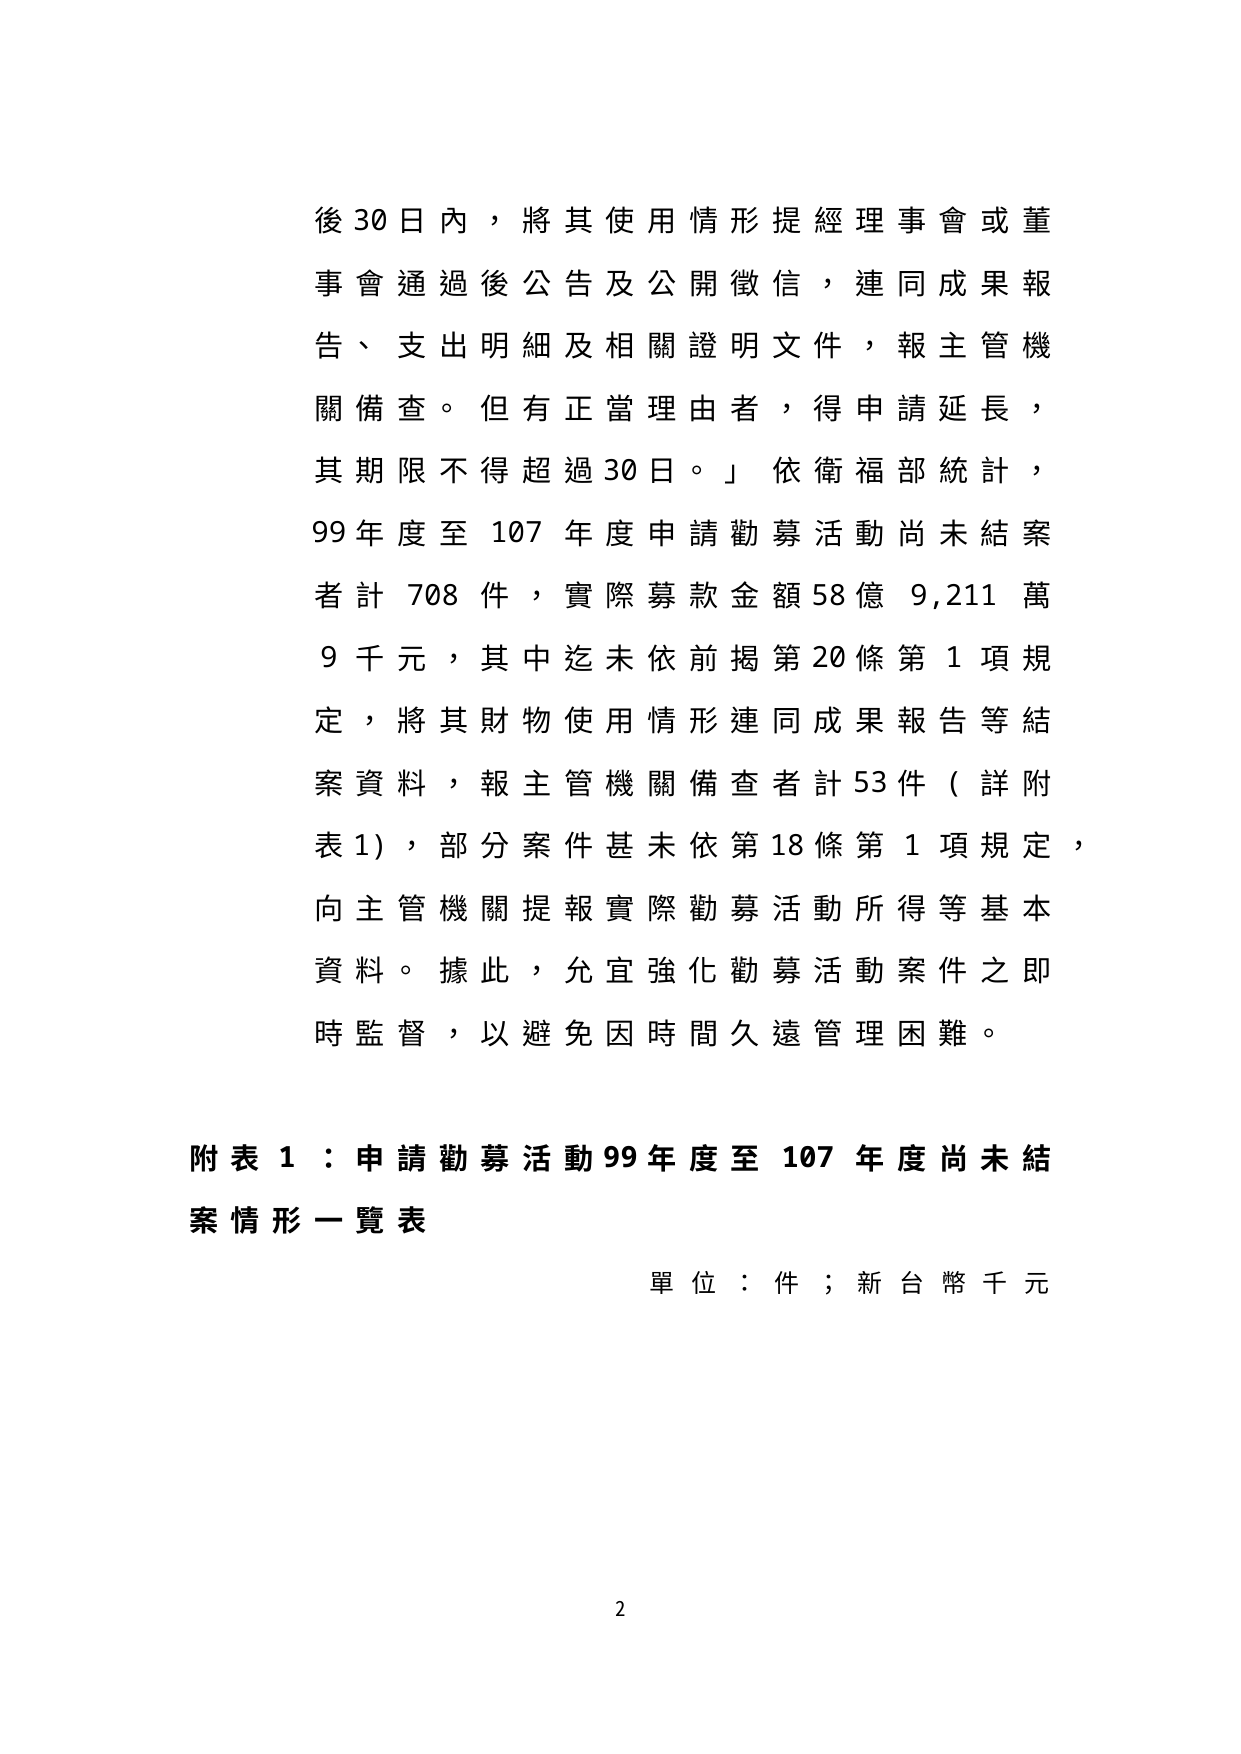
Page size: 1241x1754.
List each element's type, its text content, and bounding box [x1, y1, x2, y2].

text 公益勸募條例第18條第1項規定：「勸募團體應於勸募活動期滿之翌日起30日內，將捐贈人捐贈資料、勸募活動所得與收支報告公告及公開徵信，並報主管機關備查。」及第20條第1項規定：「勸募團體應於勸募活動所得財物使用計畫執行完竣後30日內，將其使用情形提經理事會或董事會通過後公告及公開徵信，連同成果報告、支出明細及相關證明文件，報主管機關備查。但有正當理由者，得申請延長，其期限不得超過30日。」依衛福部統計，99年度至107年度申請勸募活動尚未結案者計708件，實際募款金額58億9,211萬9千元，其中迄未依前揭第20條第1項規定，將其財物使用情形連同成果報告等結案資料，報主管機關備查者計53件(詳附表1)，部分案件甚未依第18條第1項規定，向主管機關提報實際勸募活動所得等基本資料。據此，允宜強化勸募活動案件之即時監督，以避免因時間久遠管理困難。 [271, 177, 1058, 1052]
text 單位：件；新台幣千元 [242, 1240, 1058, 1302]
text 附表1：申請勸募活動99年度至107年度尚未結案情形一覽表 [183, 1115, 1058, 1240]
